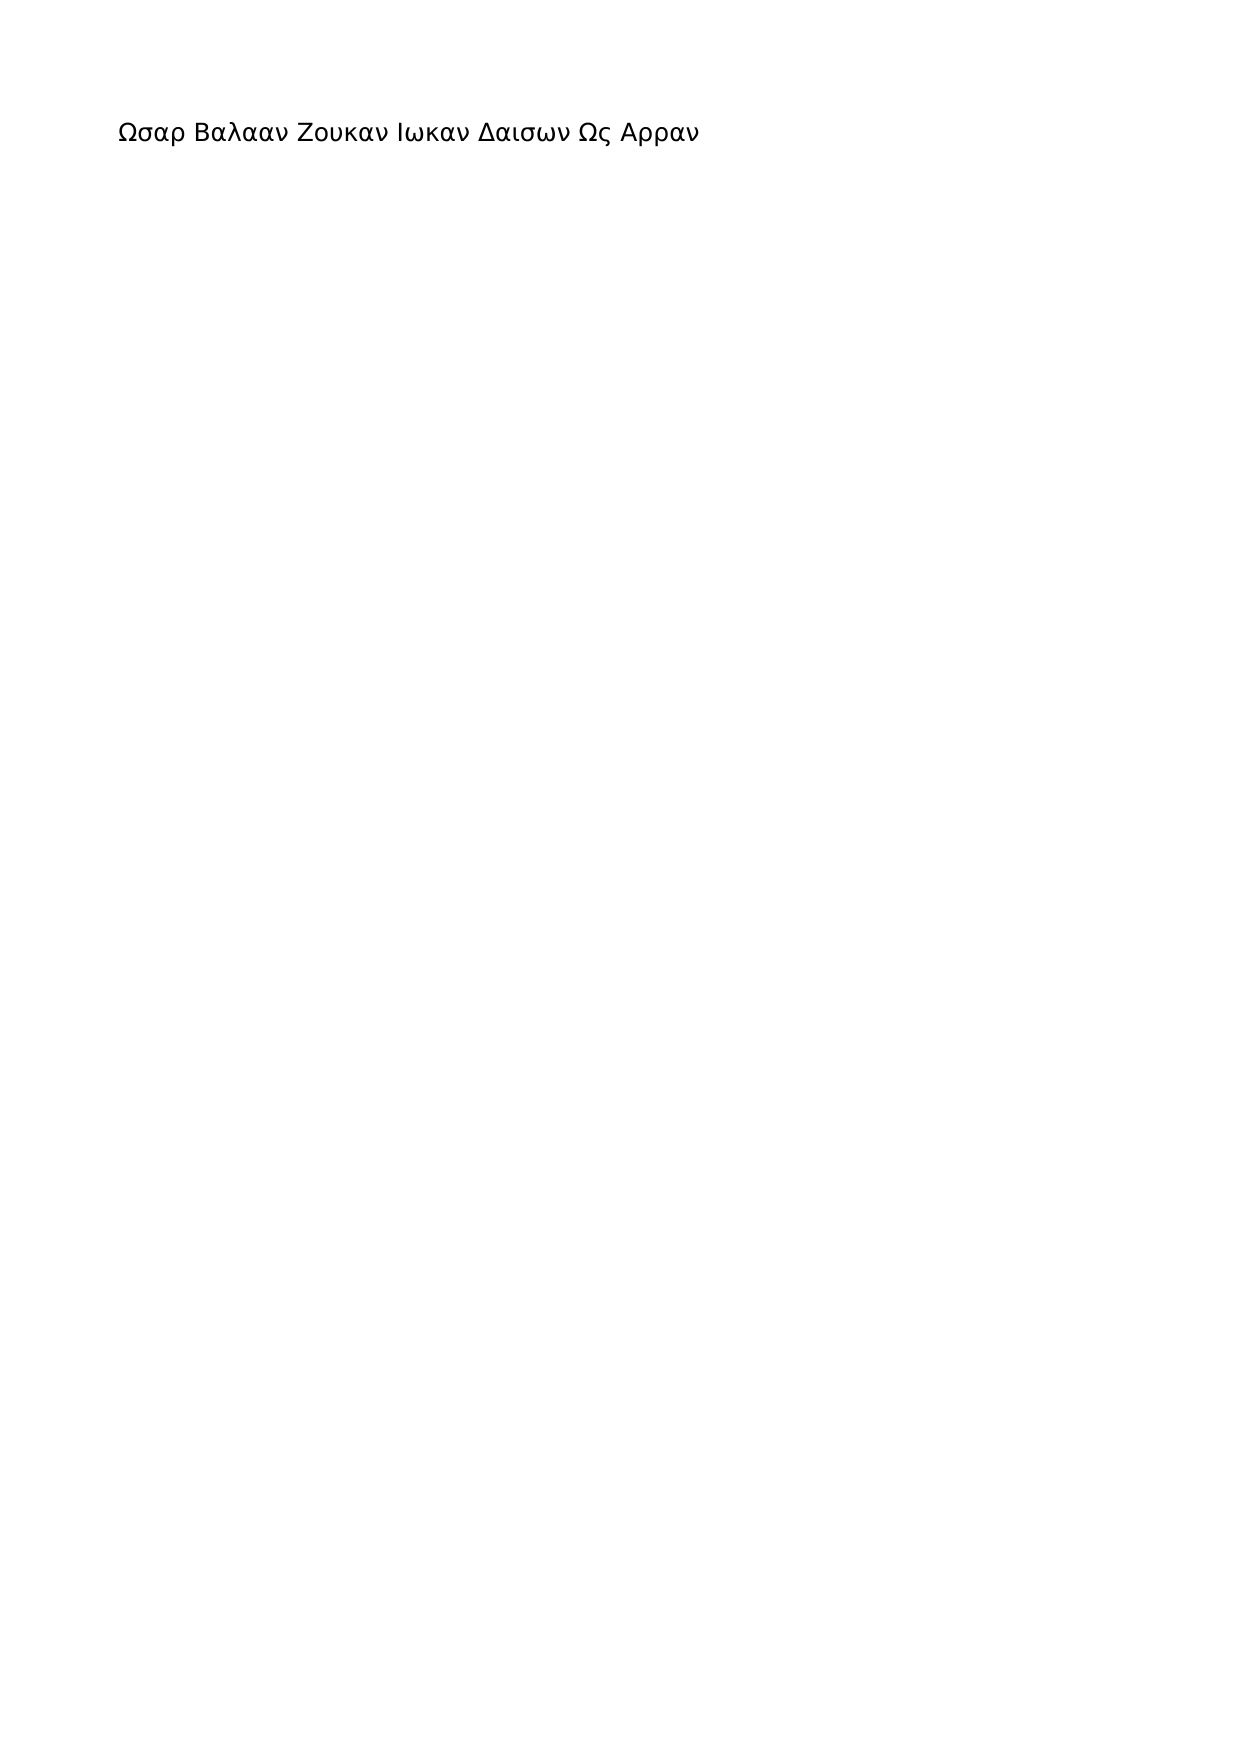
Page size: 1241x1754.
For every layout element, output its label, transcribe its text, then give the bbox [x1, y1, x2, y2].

text Ωσαρ Βαλααν Ζουκαν Ιωκαν Δαισων Ως Αρραν [118, 118, 1122, 147]
